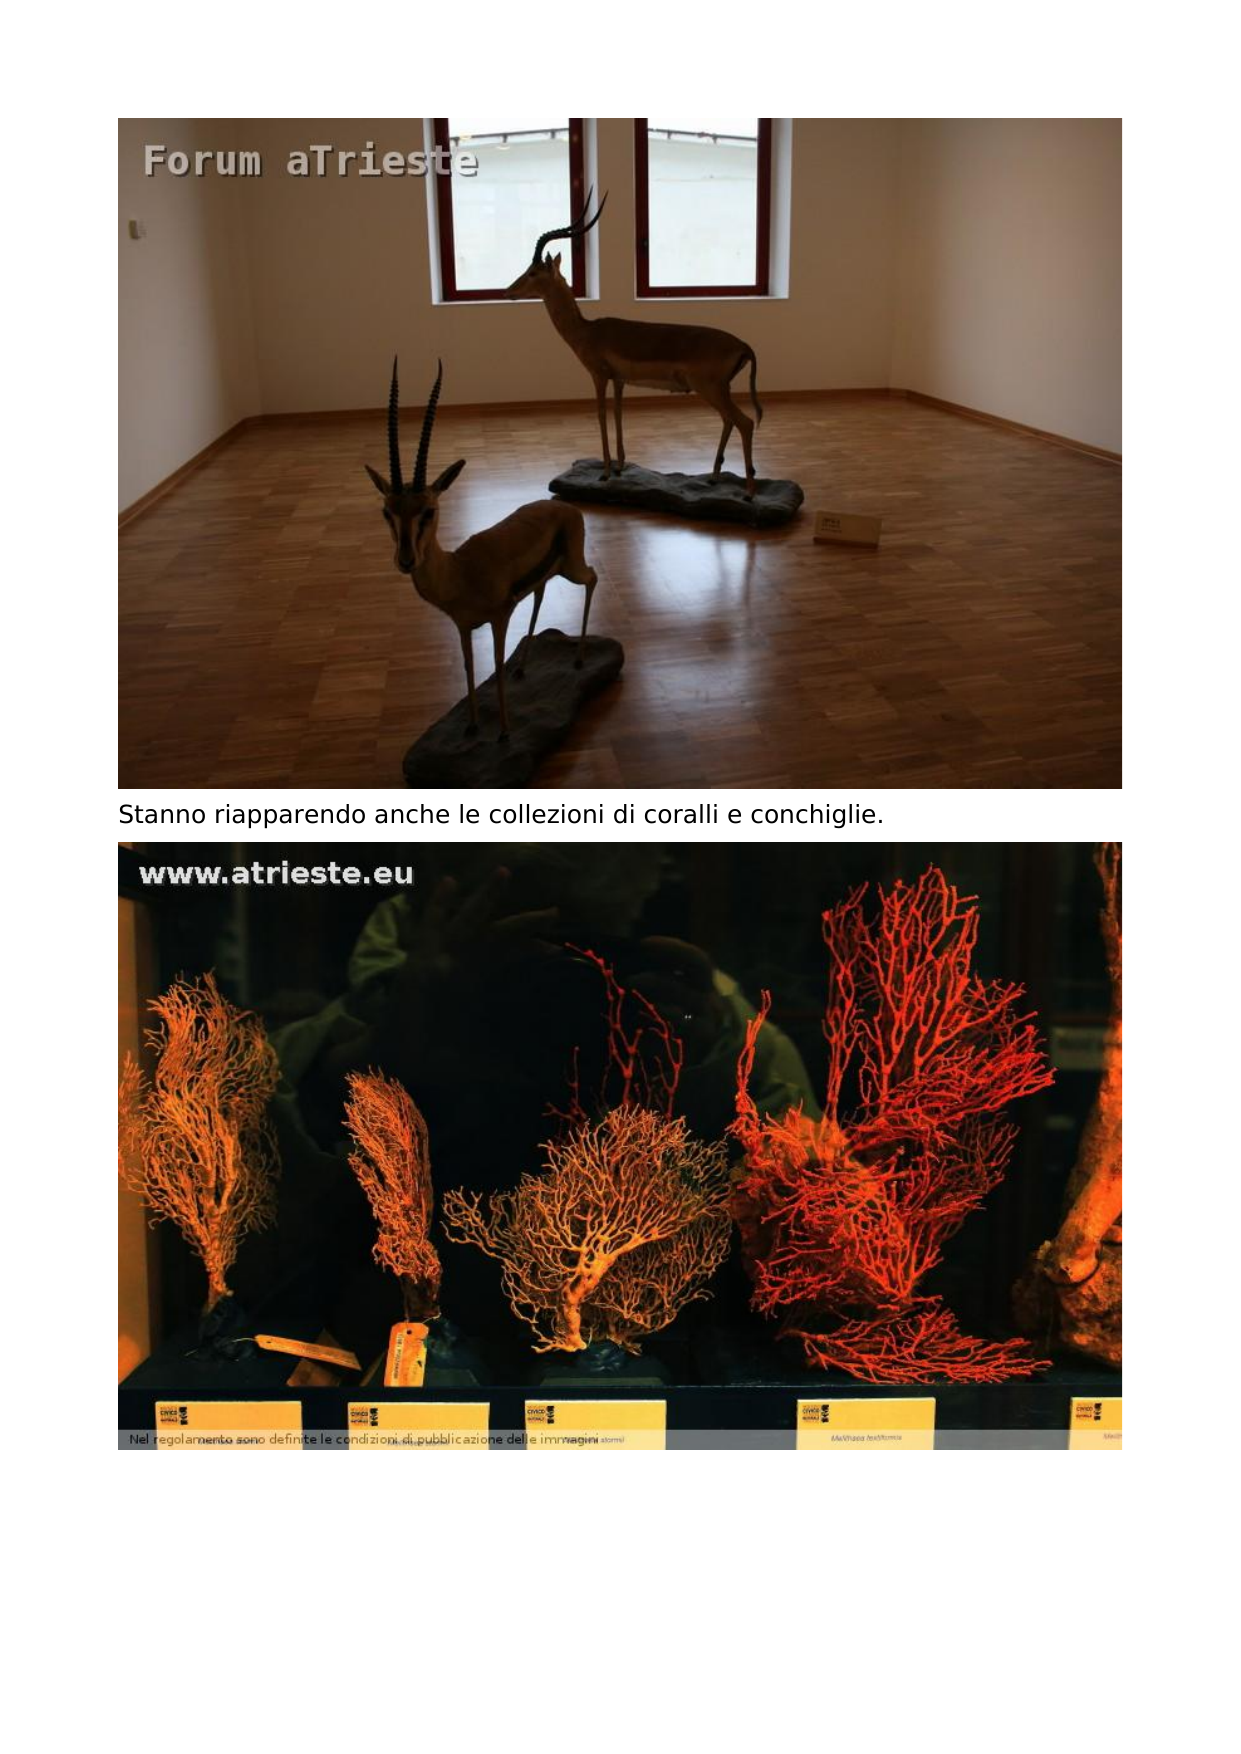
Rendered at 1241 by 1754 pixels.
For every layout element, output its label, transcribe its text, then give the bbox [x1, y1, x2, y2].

picture [118, 842, 1123, 1450]
picture [118, 118, 1123, 789]
text Stanno riapparendo anche le collezioni di coralli e conchiglie. [118, 801, 1122, 830]
